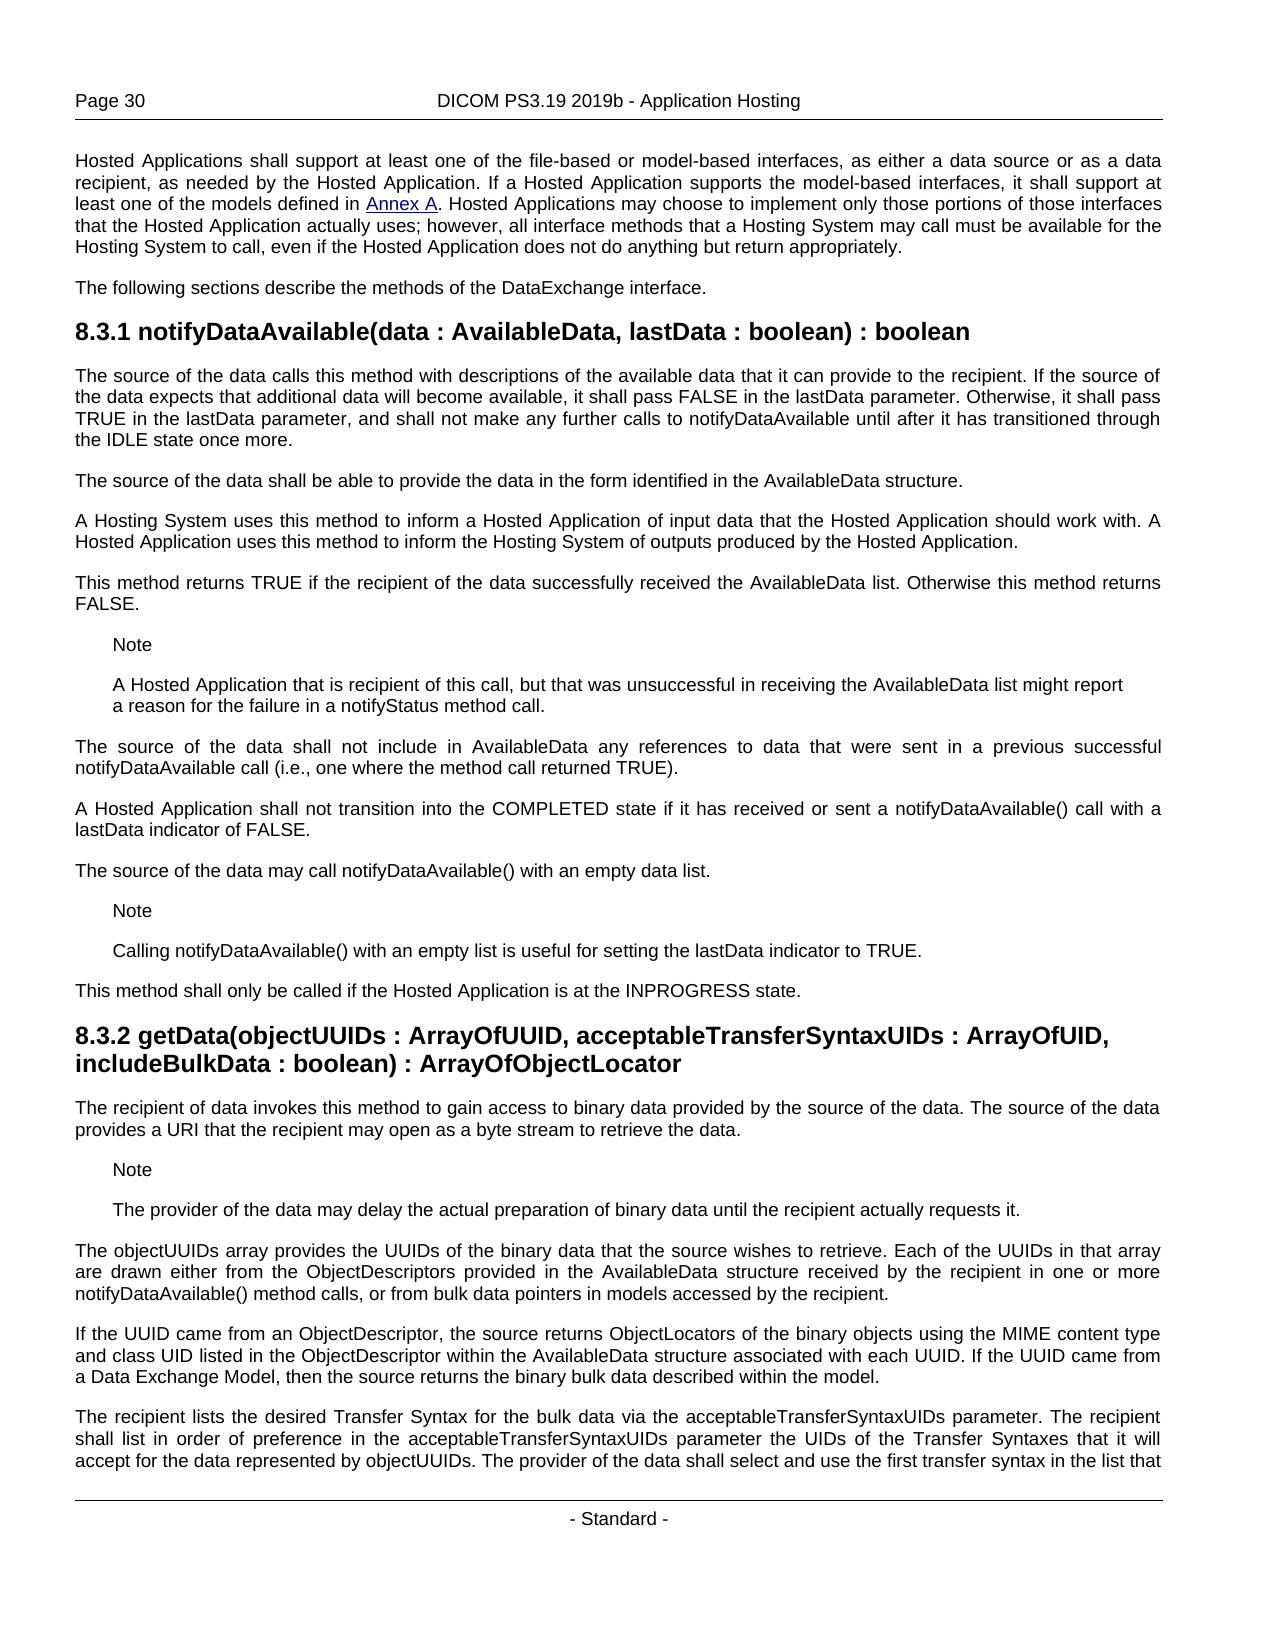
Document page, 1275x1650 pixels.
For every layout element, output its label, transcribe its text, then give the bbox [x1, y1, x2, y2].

text The source of the data shall be able to provide the data in the form identified in the AvailableData structure. [75, 469, 1162, 491]
text The provider of the data may delay the actual preparation of binary data until the recipient actually requests it. [112, 1199, 1125, 1221]
text The following sections describe the methods of the DataExchange interface. [75, 277, 1162, 298]
text If the UUID came from an ObjectDescriptor, the source returns ObjectLocators of the binary objects using the MIME content type and class UID listed in the ObjectDescriptor within the AvailableData structure associated with each UUID. If the UUID came from a Data Exchange Model, then the source returns the binary bulk data described within the model. [75, 1323, 1162, 1387]
text 8.3.1 notifyDataAvailable(data : AvailableData, lastData : boolean) : boolean [75, 317, 1162, 346]
text This method shall only be called if the Hosted Application is at the INPROGRESS state. [75, 980, 1162, 1002]
text The source of the data shall not include in AvailableData any references to data that were sent in a previous successful notifyDataAvailable call (i.e., one where the method call returned TRUE). [75, 736, 1162, 779]
text Hosted Applications shall support at least one of the file-based or model-based interfaces, as either a data source or as a data recipient, as needed by the Hosted Application. If a Hosted Application supports the model-based interfaces, it shall support at least one of the models defined in Annex A. Hosted Applications may choose to implement only those portions of those interfaces that the Hosted Application actually uses; however, all interface methods that a Hosting System may call must be available for the Hosting System to call, even if the Hosted Application does not do anything but return appropriately. [75, 150, 1162, 258]
text A Hosted Application that is recipient of this call, but that was unsuccessful in receiving the AvailableData list might report a reason for the failure in a notifyStatus method call. [112, 674, 1125, 717]
text Note [112, 1159, 1125, 1180]
text The recipient of data invokes this method to gain access to binary data provided by the source of the data. The source of the data provides a URI that the recipient may open as a byte stream to retrieve the data. [75, 1097, 1162, 1140]
text Note [112, 900, 1125, 921]
text A Hosting System uses this method to inform a Hosted Application of input data that the Hosted Application should work with. A Hosted Application uses this method to inform the Hosting System of outputs produced by the Hosted Application. [75, 510, 1162, 553]
text 8.3.2 getData(objectUUIDs : ArrayOfUUID, acceptableTransferSyntaxUIDs : ArrayOfUID, includeBulkData : boolean) : ArrayOfObjectLocator [75, 1021, 1162, 1078]
text Note [112, 633, 1125, 655]
text This method returns TRUE if the recipient of the data successfully received the AvailableData list. Otherwise this method returns FALSE. [75, 572, 1162, 615]
text The source of the data may call notifyDataAvailable() with an empty data list. [75, 859, 1162, 881]
text The objectUUIDs array provides the UUIDs of the binary data that the source wishes to retrieve. Each of the UUIDs in that array are drawn either from the ObjectDescriptors provided in the AvailableData structure received by the recipient in one or more notifyDataAvailable() method calls, or from bulk data pointers in models accessed by the recipient. [75, 1239, 1162, 1304]
text A Hosted Application shall not transition into the COMPLETED state if it has received or sent a notifyDataAvailable() call with a lastData indicator of FALSE. [75, 797, 1162, 841]
text The source of the data calls this method with descriptions of the available data that it can provide to the recipient. If the source of the data expects that additional data will become available, it shall pass FALSE in the lastData parameter. Otherwise, it shall pass TRUE in the lastData parameter, and shall not make any further calls to notifyDataAvailable until after it has transitioned through the IDLE state once more. [75, 364, 1162, 451]
text The recipient lists the desired Transfer Syntax for the bulk data via the acceptableTransferSyntaxUIDs parameter. The recipient shall list in order of preference in the acceptableTransferSyntaxUIDs parameter the UIDs of the Transfer Syntaxes that it will accept for the data represented by objectUUIDs. The provider of the data shall select and use the first transfer syntax in the list that [75, 1406, 1162, 1471]
text Calling notifyDataAvailable() with an empty list is useful for setting the lastData indicator to TRUE. [112, 940, 1125, 962]
